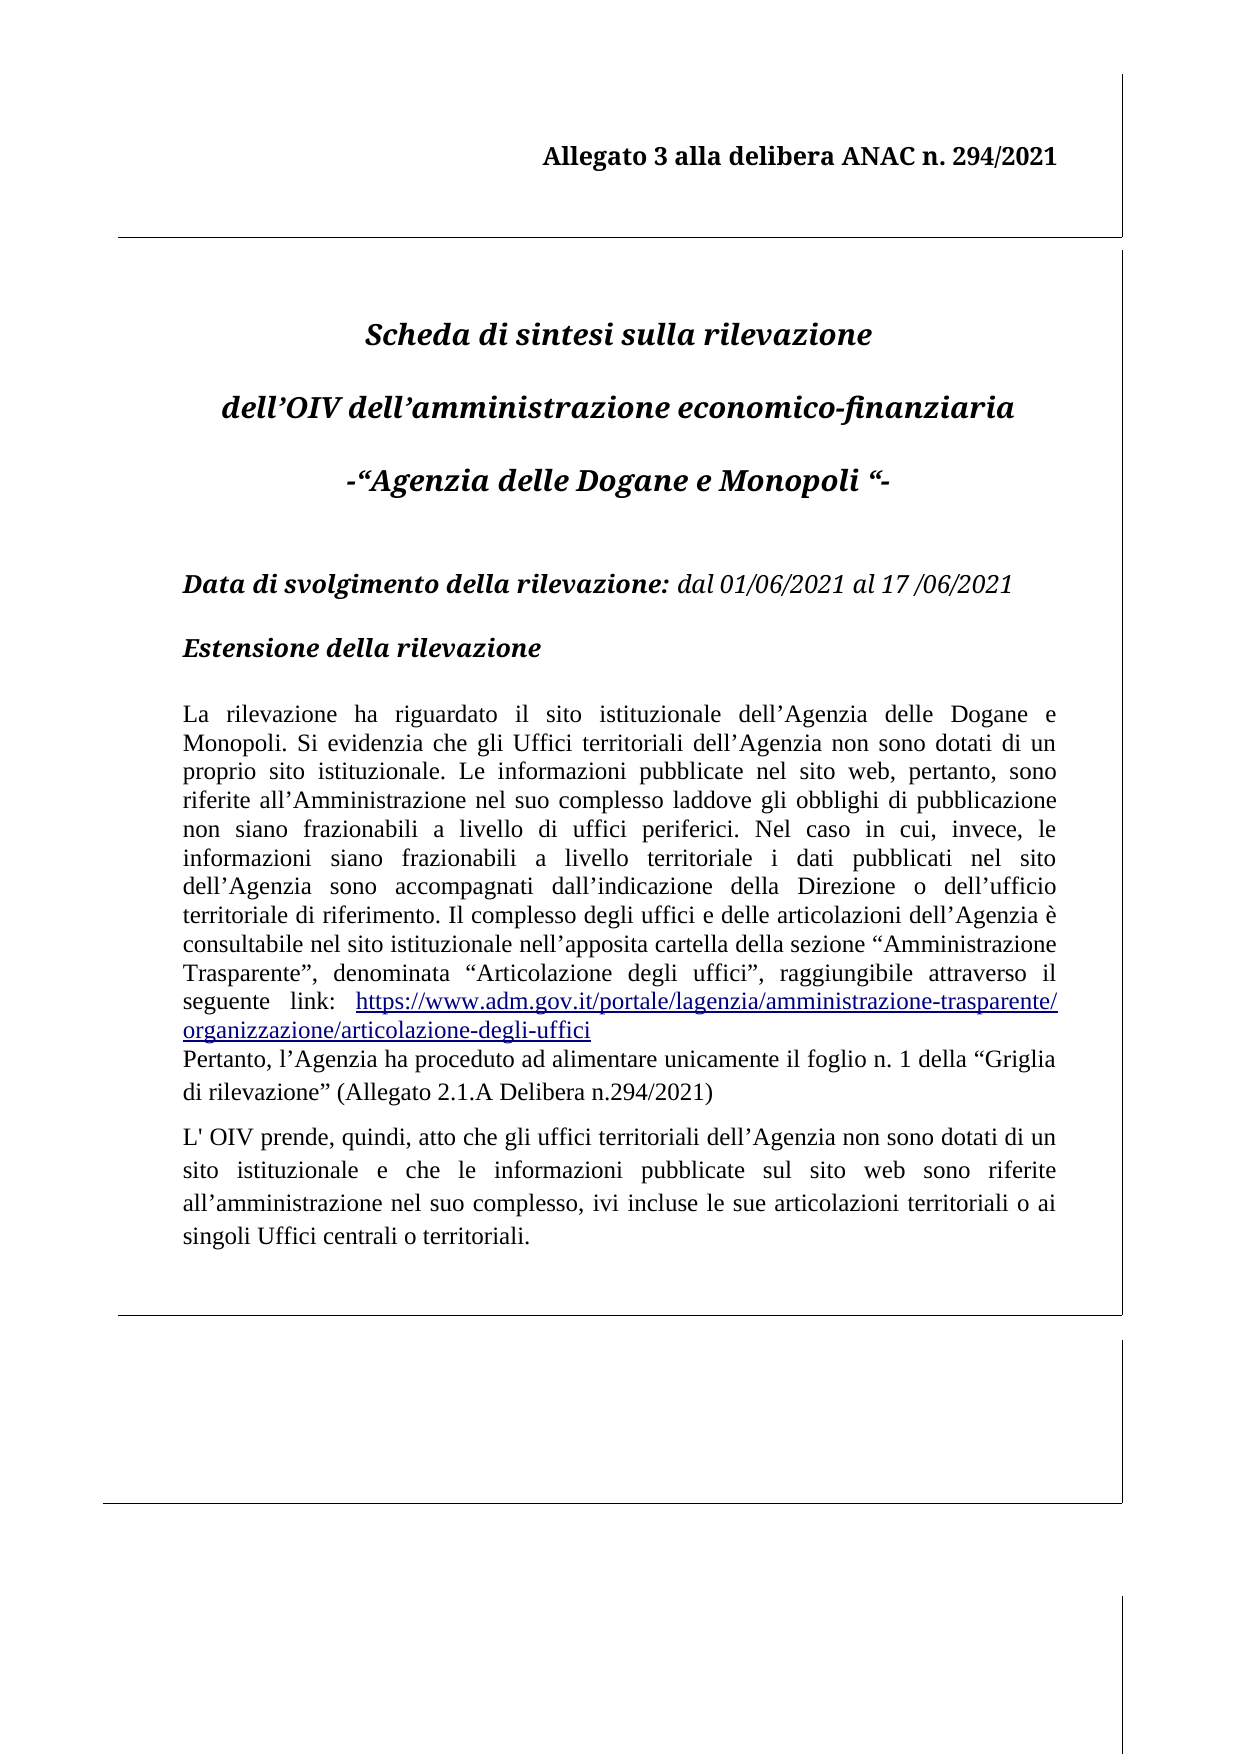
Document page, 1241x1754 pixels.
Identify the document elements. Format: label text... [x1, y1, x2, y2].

text Pertanto, l’Agenzia ha proceduto ad alimentare unicamente il foglio n. 1 della “Griglia di rilevazione” (Allegato 2.1.A Delibera n.294/2021) [118, 1044, 1122, 1058]
text L' OIV prende, quindi, atto che gli uffici territoriali dell’Agenzia non sono dotati di un sito istituzionale e che le informazioni pubblicate sul sito web sono riferite all’amministrazione nel suo complesso, ivi incluse le sue articolazioni territoriali o ai singoli Uffici centrali o territoriali. [118, 1058, 1122, 1315]
list dell’OIV dell’amministrazione economico-finanziaria [118, 322, 1122, 396]
list Scheda di sintesi sulla rilevazione [118, 249, 1122, 322]
text La rilevazione ha riguardato il sito istituzionale dell’Agenzia delle Dogane e Monopoli. Si evidenzia che gli Uffici territoriali dell’Agenzia non sono dotati di un proprio sito istituzionale. Le informazioni pubblicate nel sito web, pertanto, sono riferite all’Amministrazione nel suo complesso laddove gli obblighi di pubblicazione non siano frazionabili a livello di uffici periferici. Nel caso in cui, invece, le informazioni siano frazionabili a livello territoriale i dati pubblicati nel sito dell’Agenzia sono accompagnati dall’indicazione della Direzione o dell’ufficio territoriale di riferimento. Il complesso degli uffici e delle articolazioni dell’Agenzia è consultabile nel sito istituzionale nell’apposita cartella della sezione “Amministrazione Trasparente”, denominata “Articolazione degli uffici”, raggiungibile attraverso il seguente link: https://www.adm.gov.it/portale/lagenzia/amministrazione-trasparente/organizzazione/articolazione-degli-uffici [118, 699, 1122, 1044]
list -“Agenzia delle Dogane e Monopoli “- [118, 396, 1122, 500]
text Estensione della rilevazione [118, 566, 1122, 665]
text Data di svolgimento della rilevazione: dal 01/06/2021 al 17 /06/2021 [118, 503, 1122, 566]
